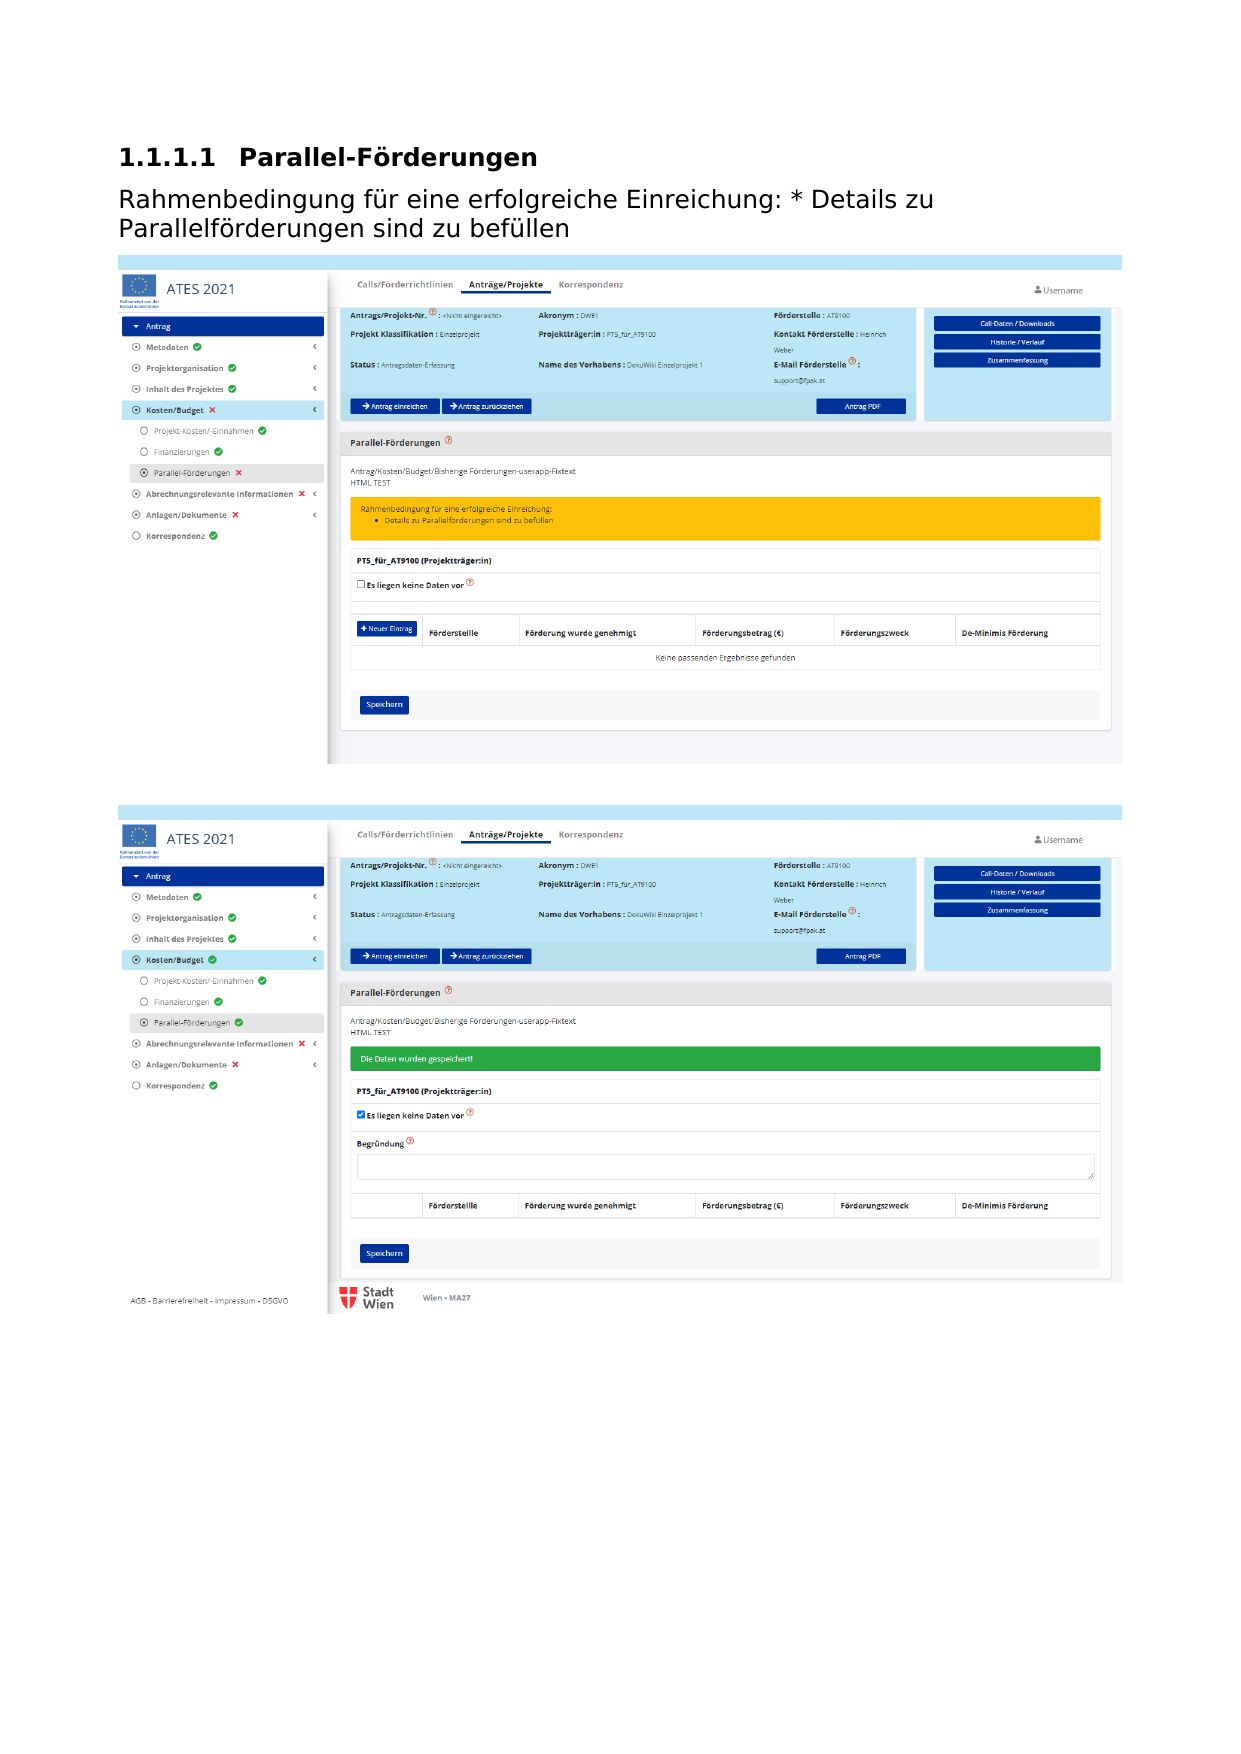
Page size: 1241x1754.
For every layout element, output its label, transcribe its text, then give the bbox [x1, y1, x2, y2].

picture [118, 805, 1123, 1314]
picture [118, 255, 1123, 765]
subtitle Parallel-Förderungen [118, 143, 1122, 172]
text Rahmenbedingung für eine erfolgreiche Einreichung: * Details zu Parallelförderungen sind zu befüllen [118, 185, 1122, 243]
